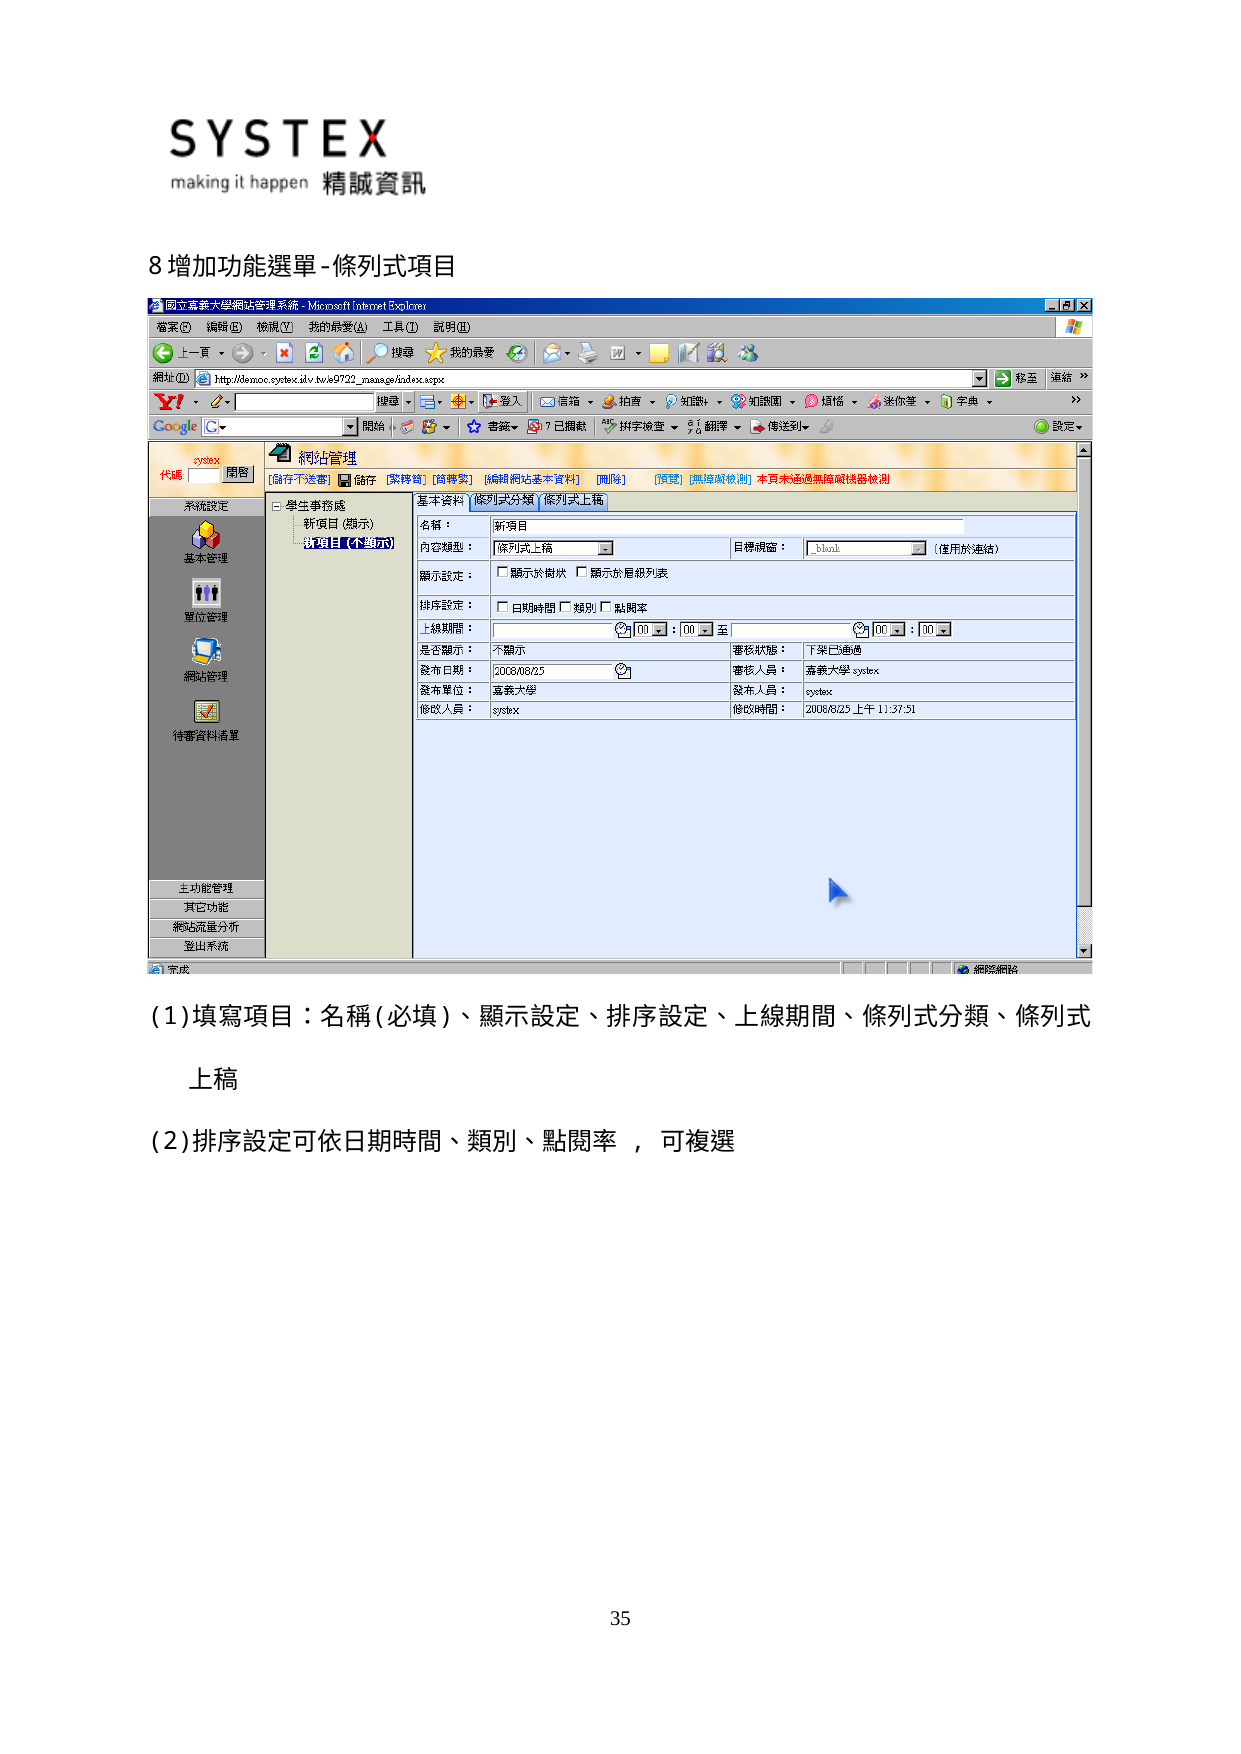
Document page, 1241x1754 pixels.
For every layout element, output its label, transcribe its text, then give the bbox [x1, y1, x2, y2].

text (2)排序設定可依日期時間、類別、點閱率 , 可複選 [148, 1098, 1092, 1161]
list 填寫項目：名稱(必填)、顯示設定、排序設定、上線期間、條列式分類、條列式上稿 [148, 974, 1092, 1098]
text 8增加功能選單-條列式項目 [148, 223, 1092, 286]
